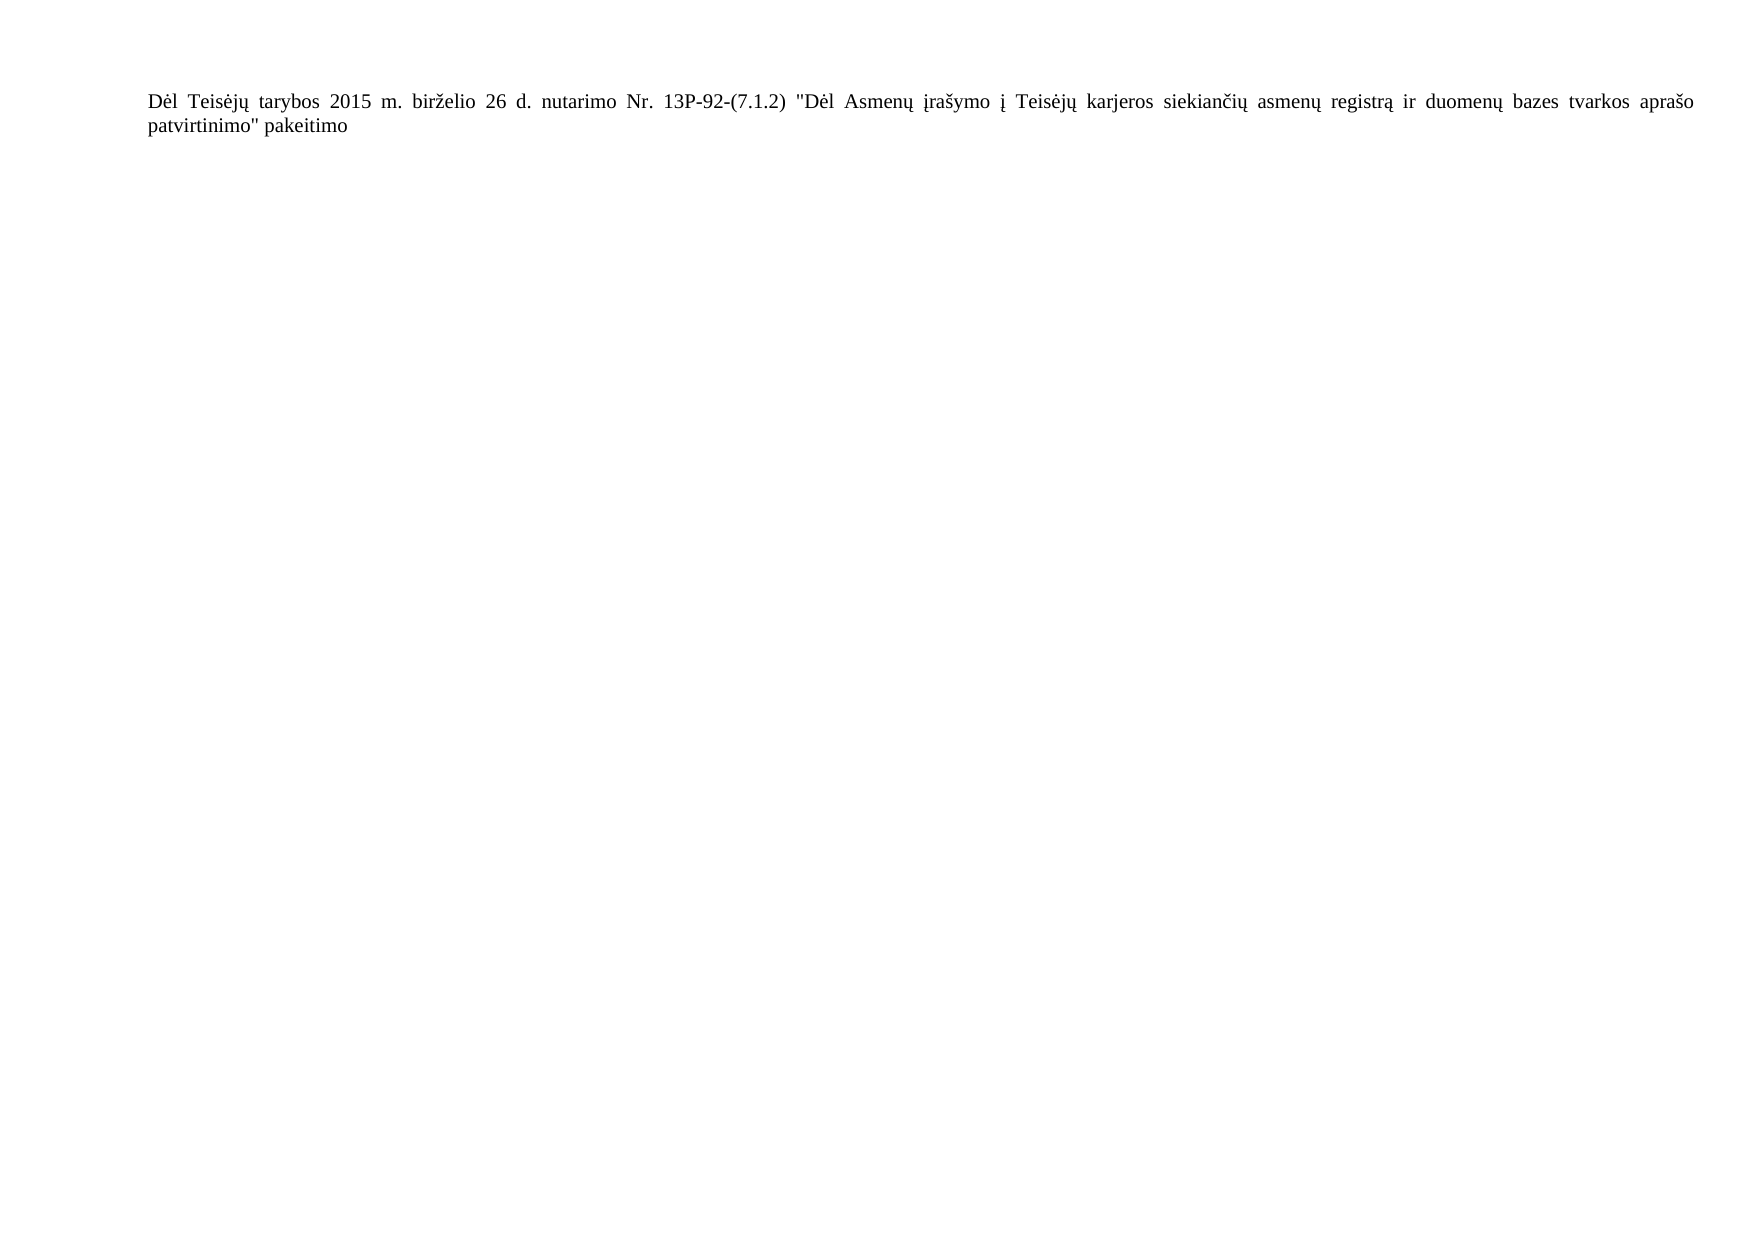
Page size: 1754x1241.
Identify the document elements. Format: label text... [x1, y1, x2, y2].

text Dėl Teisėjų tarybos 2015 m. birželio 26 d. nutarimo Nr. 13P-92-(7.1.2) "Dėl Asmenų įrašymo į Teisėjų karjeros siekiančių asmenų registrą ir duomenų bazes tvarkos aprašo patvirtinimo" pakeitimo [148, 88, 1698, 137]
